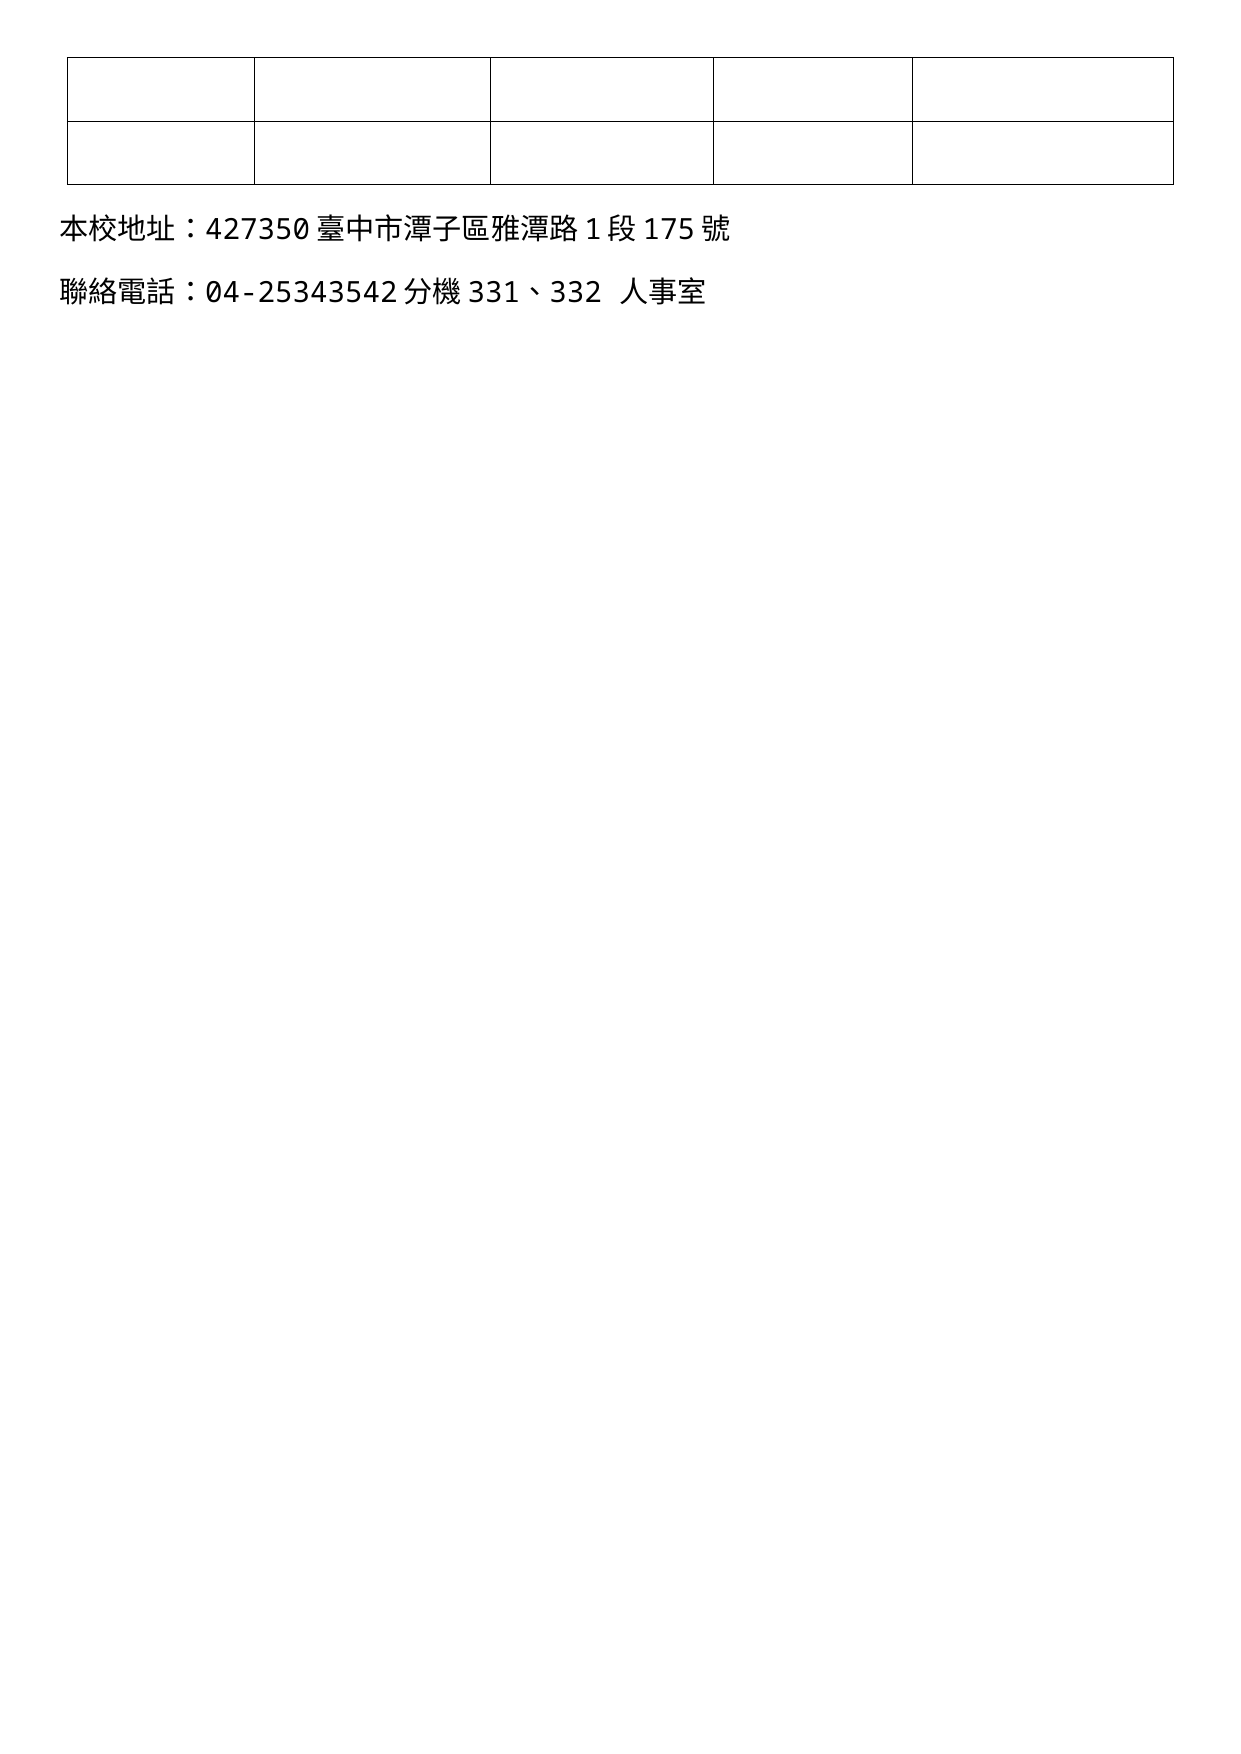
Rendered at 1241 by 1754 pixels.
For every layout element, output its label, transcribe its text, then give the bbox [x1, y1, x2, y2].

text 本校地址：427350臺中市潭子區雅潭路1段175號 [59, 185, 1181, 248]
table_cell [714, 122, 912, 184]
table_cell [714, 58, 912, 121]
table_cell [68, 58, 254, 121]
table_cell [255, 122, 490, 184]
table_cell [491, 58, 713, 121]
table_cell [913, 58, 1173, 121]
text 聯絡電話：04-25343542分機331、332 人事室 [59, 248, 1181, 310]
table_cell [255, 58, 490, 121]
table_cell [68, 122, 254, 184]
table_cell [913, 122, 1173, 184]
table_cell [491, 122, 713, 184]
